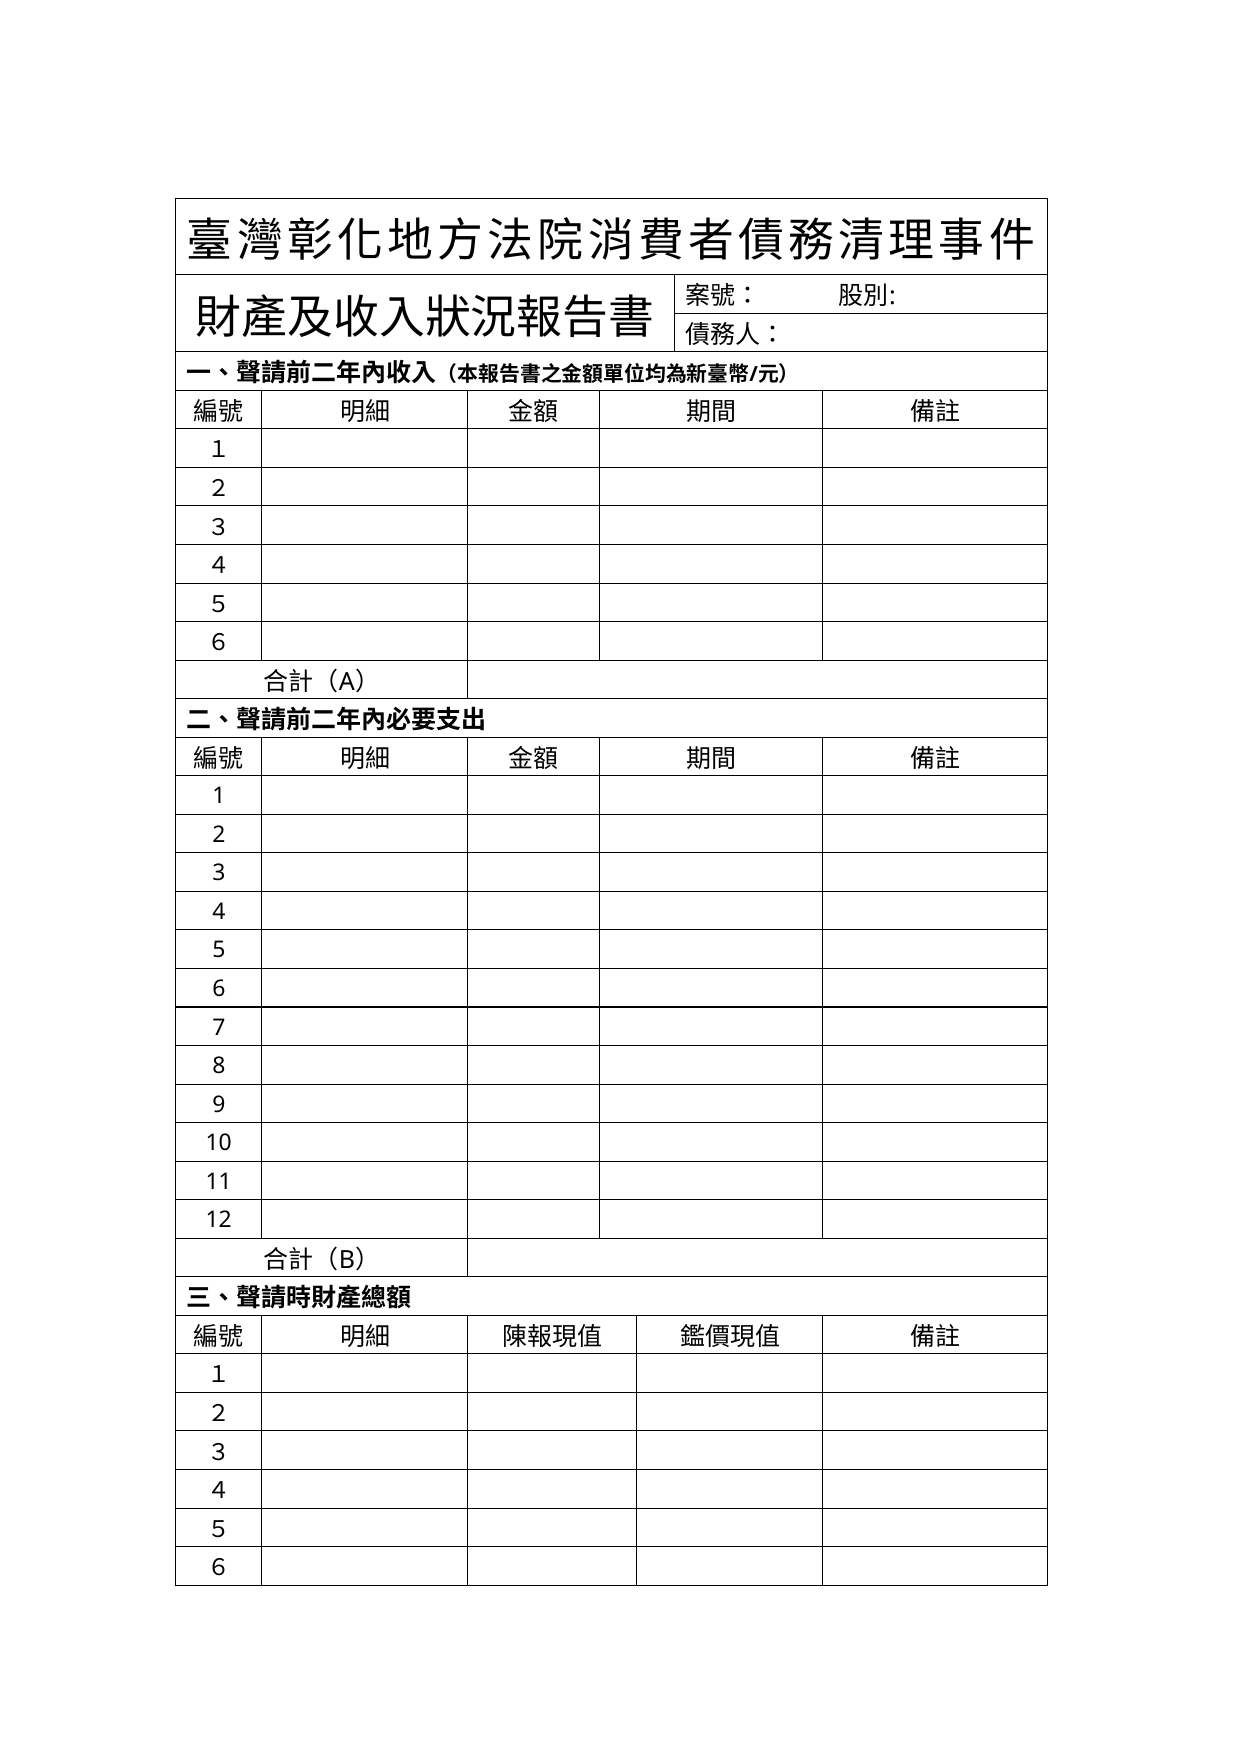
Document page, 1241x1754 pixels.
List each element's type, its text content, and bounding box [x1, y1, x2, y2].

table_cell ３ [176, 506, 261, 544]
table_cell 陳報現值 [468, 1316, 636, 1353]
table_cell １ [176, 429, 261, 467]
table_cell [468, 429, 599, 467]
table_cell [823, 1162, 1047, 1199]
table_cell 12 [176, 1200, 261, 1238]
table_cell [600, 622, 822, 659]
table_cell 財產及收入狀況報告書 [176, 275, 674, 351]
table_cell [600, 776, 822, 814]
table_cell [468, 1123, 599, 1161]
table_cell 3 [176, 853, 261, 891]
table_cell [468, 1431, 636, 1469]
table_cell [600, 468, 822, 505]
table_cell [823, 1085, 1047, 1122]
table_cell [468, 1509, 636, 1546]
table_cell ２ [176, 1393, 261, 1430]
table_cell [637, 1431, 822, 1469]
table_cell [600, 969, 822, 1006]
table_cell 4 [176, 892, 261, 929]
table_cell [262, 853, 467, 891]
table_cell 備註 [823, 738, 1047, 775]
table_cell [262, 1393, 467, 1430]
table_cell [823, 1547, 1047, 1584]
table_cell [262, 1509, 467, 1546]
table_cell [600, 1085, 822, 1122]
table_cell 備註 [823, 1316, 1047, 1353]
table_cell [600, 930, 822, 968]
table_cell [262, 1085, 467, 1122]
table_cell ４ [176, 545, 261, 582]
table_cell [262, 1046, 467, 1083]
table_cell 明細 [262, 738, 467, 775]
table_cell [262, 1200, 467, 1238]
table_cell 案號： 股別: [675, 275, 1047, 313]
table_cell 合計（B） [176, 1239, 467, 1276]
table_cell [468, 584, 599, 621]
table_cell [600, 1200, 822, 1238]
table_cell [262, 468, 467, 505]
table_cell [823, 1431, 1047, 1469]
table_cell [262, 545, 467, 582]
table_cell 9 [176, 1085, 261, 1122]
table_cell [468, 661, 1047, 698]
table_cell ６ [176, 622, 261, 659]
table_cell 金額 [468, 391, 599, 428]
table_cell ５ [176, 1509, 261, 1546]
table_cell [262, 506, 467, 544]
table_cell ６ [176, 1547, 261, 1584]
table_cell [823, 1470, 1047, 1507]
table_cell [468, 1239, 1047, 1276]
table_cell [637, 1393, 822, 1430]
table_cell [600, 506, 822, 544]
table_cell [262, 1547, 467, 1584]
table_cell [600, 892, 822, 929]
table_cell [823, 429, 1047, 467]
table_cell [823, 1046, 1047, 1083]
table_cell 5 [176, 930, 261, 968]
table_cell [600, 545, 822, 582]
table_cell 期間 [600, 391, 822, 428]
table_cell [637, 1470, 822, 1507]
table_cell [468, 776, 599, 814]
table_cell [823, 1393, 1047, 1430]
table_cell [600, 1123, 822, 1161]
table_cell [262, 815, 467, 852]
table_cell ２ [176, 468, 261, 505]
table_cell 2 [176, 815, 261, 852]
table_cell [823, 853, 1047, 891]
table_cell [823, 1509, 1047, 1546]
table_cell [468, 1085, 599, 1122]
table_cell [600, 1162, 822, 1199]
table_cell [262, 776, 467, 814]
table_cell [468, 1046, 599, 1083]
table_cell [262, 429, 467, 467]
table_cell [637, 1509, 822, 1546]
table_cell [468, 1354, 636, 1392]
table_cell [468, 853, 599, 891]
table_cell [468, 1547, 636, 1584]
table_cell 10 [176, 1123, 261, 1161]
table_cell 合計（A） [176, 661, 467, 698]
table_cell 編號 [176, 1316, 261, 1353]
table_cell 鑑價現值 [637, 1316, 822, 1353]
table_cell 明細 [262, 1316, 467, 1353]
table_cell ３ [176, 1431, 261, 1469]
table_cell [600, 429, 822, 467]
table_cell 債務人： [675, 314, 1047, 351]
table_cell [468, 622, 599, 659]
table_cell 三、聲請時財產總額 [176, 1277, 1047, 1315]
table_cell [262, 1008, 467, 1045]
table_cell [823, 776, 1047, 814]
table_cell [468, 1162, 599, 1199]
table_cell [262, 1354, 467, 1392]
table_cell [823, 969, 1047, 1006]
table_cell 11 [176, 1162, 261, 1199]
table_cell [468, 1470, 636, 1507]
table_cell [468, 1200, 599, 1238]
table_cell [468, 892, 599, 929]
table_cell [823, 1354, 1047, 1392]
table_cell [468, 969, 599, 1006]
table_cell [600, 584, 822, 621]
table_cell [262, 892, 467, 929]
table_cell 期間 [600, 738, 822, 775]
table_cell [823, 584, 1047, 621]
table_cell [262, 584, 467, 621]
table_header 臺灣彰化地方法院消費者債務清理事件 [176, 199, 1047, 274]
table_cell [600, 815, 822, 852]
table_cell １ [176, 1354, 261, 1392]
table_cell [262, 1470, 467, 1507]
table_cell [823, 545, 1047, 582]
table_cell [600, 1008, 822, 1045]
table_cell [468, 468, 599, 505]
table_cell [823, 1123, 1047, 1161]
table_cell [637, 1354, 822, 1392]
table_cell [262, 622, 467, 659]
table_cell [468, 815, 599, 852]
table_cell [823, 622, 1047, 659]
table_cell 7 [176, 1008, 261, 1045]
table_cell 編號 [176, 391, 261, 428]
table_cell [823, 468, 1047, 505]
table_cell [823, 1200, 1047, 1238]
table_cell 編號 [176, 738, 261, 775]
table_cell [262, 1123, 467, 1161]
table_cell [823, 892, 1047, 929]
table_cell 6 [176, 969, 261, 1006]
table_cell [600, 853, 822, 891]
table_cell 1 [176, 776, 261, 814]
table_cell 8 [176, 1046, 261, 1083]
table_cell [468, 930, 599, 968]
table_cell [823, 815, 1047, 852]
table_cell [262, 969, 467, 1006]
table_cell 金額 [468, 738, 599, 775]
table_cell [262, 1431, 467, 1469]
table_cell [600, 1046, 822, 1083]
table_cell [637, 1547, 822, 1584]
table_cell [823, 506, 1047, 544]
table_cell [468, 1008, 599, 1045]
table_cell 二、聲請前二年內必要支出 [176, 699, 1047, 737]
table_cell 一、聲請前二年內收入（本報告書之金額單位均為新臺幣/元） [176, 352, 1047, 390]
table_cell ５ [176, 584, 261, 621]
table_cell [823, 930, 1047, 968]
table_cell [262, 1162, 467, 1199]
table_cell ４ [176, 1470, 261, 1507]
table_cell [262, 930, 467, 968]
table_cell 備註 [823, 391, 1047, 428]
table_cell [823, 1008, 1047, 1045]
table_cell [468, 506, 599, 544]
table_cell 明細 [262, 391, 467, 428]
table_cell [468, 545, 599, 582]
table_cell [468, 1393, 636, 1430]
